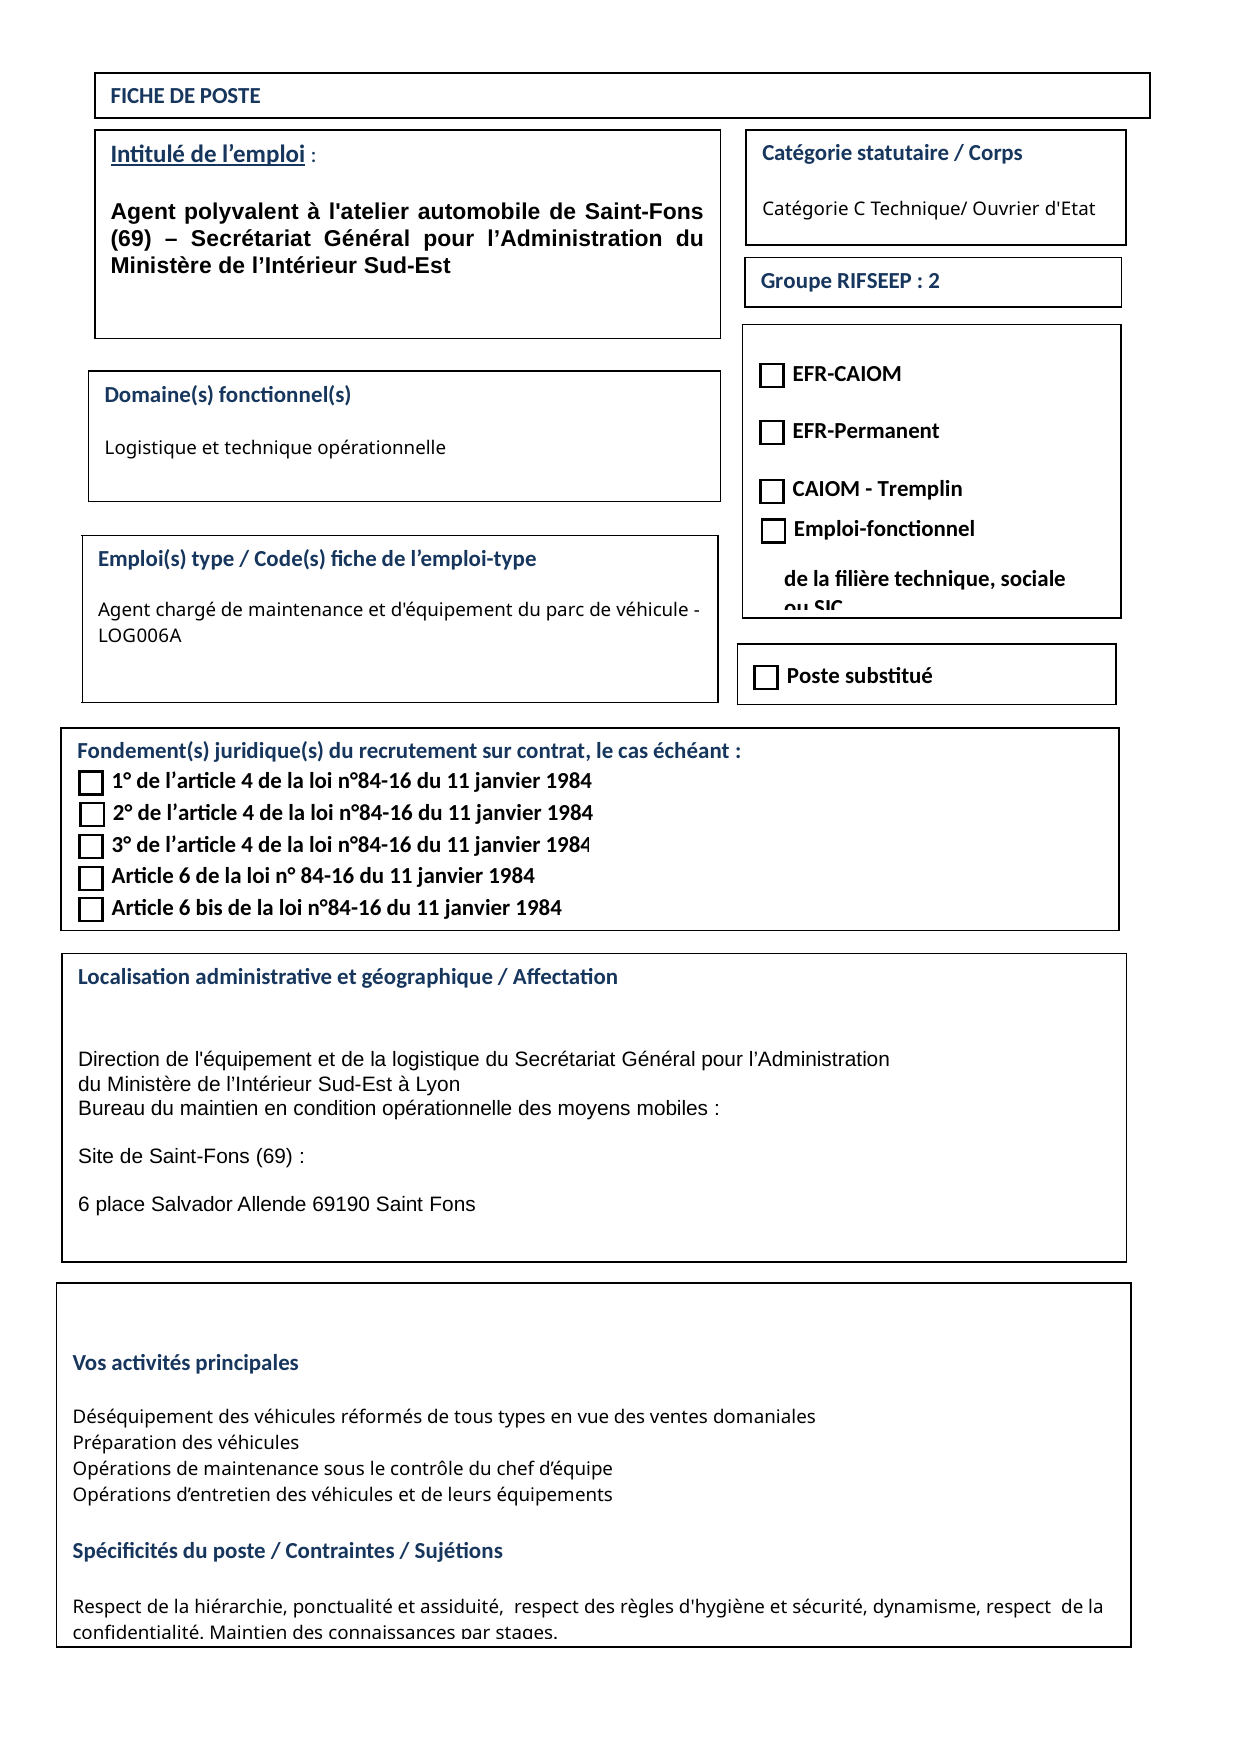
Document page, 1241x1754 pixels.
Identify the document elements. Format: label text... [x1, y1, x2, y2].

text Groupe RIFSEEP : 2 [761, 266, 1106, 294]
text Agent chargé de maintenance et d'équipement du parc de véhicule - LOG006A [98, 596, 702, 648]
text 6 place Salvador Allende 69190 Saint Fons [78, 1192, 1111, 1216]
text de la filière technique, sociale ou SIC [758, 564, 1105, 609]
text du Ministère de l’Intérieur Sud-Est à Lyon [78, 1071, 1111, 1096]
text Catégorie statutaire / Corps [762, 138, 1110, 167]
text Respect de la hiérarchie, ponctualité et assiduité, respect des règles d'hygiène et sécurité, dynamisme, respect de la confidentialité. Maintien des connaissances par stages. [72, 1593, 1115, 1638]
text Fondement(s) juridique(s) du recrutement sur contrat, le cas échéant : [77, 736, 1103, 765]
text Intitulé de l’emploi : [110, 138, 704, 169]
text Déséquipement des véhicules réformés de tous types en vue des ventes domaniales [72, 1403, 1115, 1429]
text Opérations d’entretien des véhicules et de leurs équipements [72, 1481, 1115, 1507]
text Emploi(s) type / Code(s) fiche de l’emploi-type [98, 544, 702, 572]
text Spécificités du poste / Contraintes / Sujétions [72, 1536, 1115, 1564]
text FICHE DE POSTE [110, 81, 1134, 109]
text Domaine(s) fonctionnel(s) [104, 379, 704, 408]
text Direction de l'équipement et de la logistique du Secrétariat Général pour l’Administration [78, 1047, 1111, 1071]
text Catégorie C Technique/ Ouvrier d'Etat [762, 195, 1110, 221]
text Localisation administrative et géographique / Affectation [78, 962, 1111, 990]
text Préparation des véhicules [72, 1429, 1115, 1455]
text Logistique et technique opérationnelle [104, 434, 704, 460]
text Site de Saint-Fons (69) : [78, 1144, 1111, 1168]
text Agent polyvalent à l'atelier automobile de Saint-Fons (69) – Secrétariat Général pour l’Administration du Ministère de l’Intérieur Sud-Est [110, 198, 704, 279]
text Bureau du maintien en condition opérationnelle des moyens mobiles : [78, 1096, 1111, 1119]
text Vos activités principales [72, 1348, 1115, 1377]
text Opérations de maintenance sous le contrôle du chef d’équipe [72, 1455, 1115, 1481]
